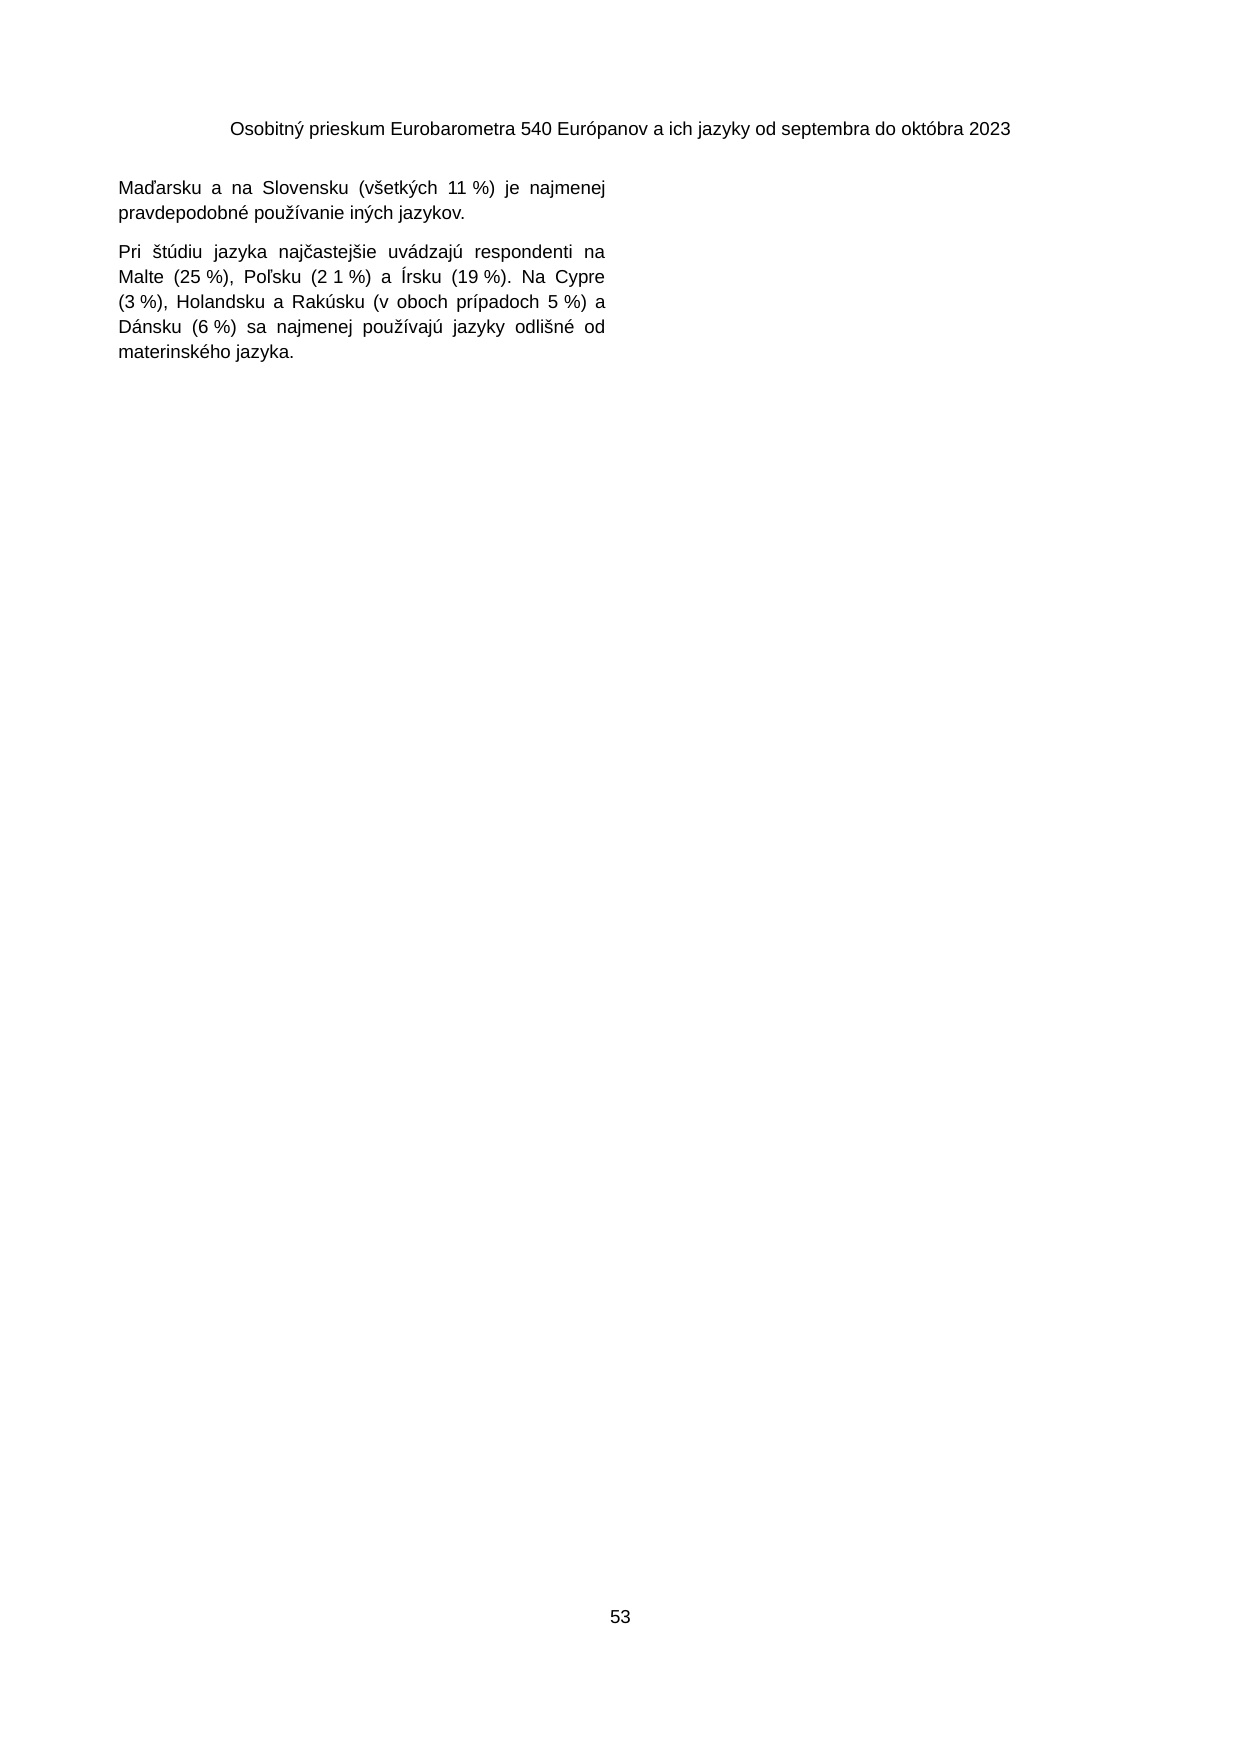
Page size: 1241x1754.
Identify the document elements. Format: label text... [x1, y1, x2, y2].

text Maďarsku a na Slovensku (všetkých 11 %) je najmenej pravdepodobné používanie iných jazykov. [118, 177, 605, 223]
text Pri štúdiu jazyka najčastejšie uvádzajú respondenti na Malte (25 %), Poľsku (2 1 %) a Írsku (19 %). Na Cypre (3 %), Holandsku a Rakúsku (v oboch prípadoch 5 %) a Dánsku (6 %) sa najmenej používajú jazyky odlišné od materinského jazyka. [118, 241, 605, 362]
